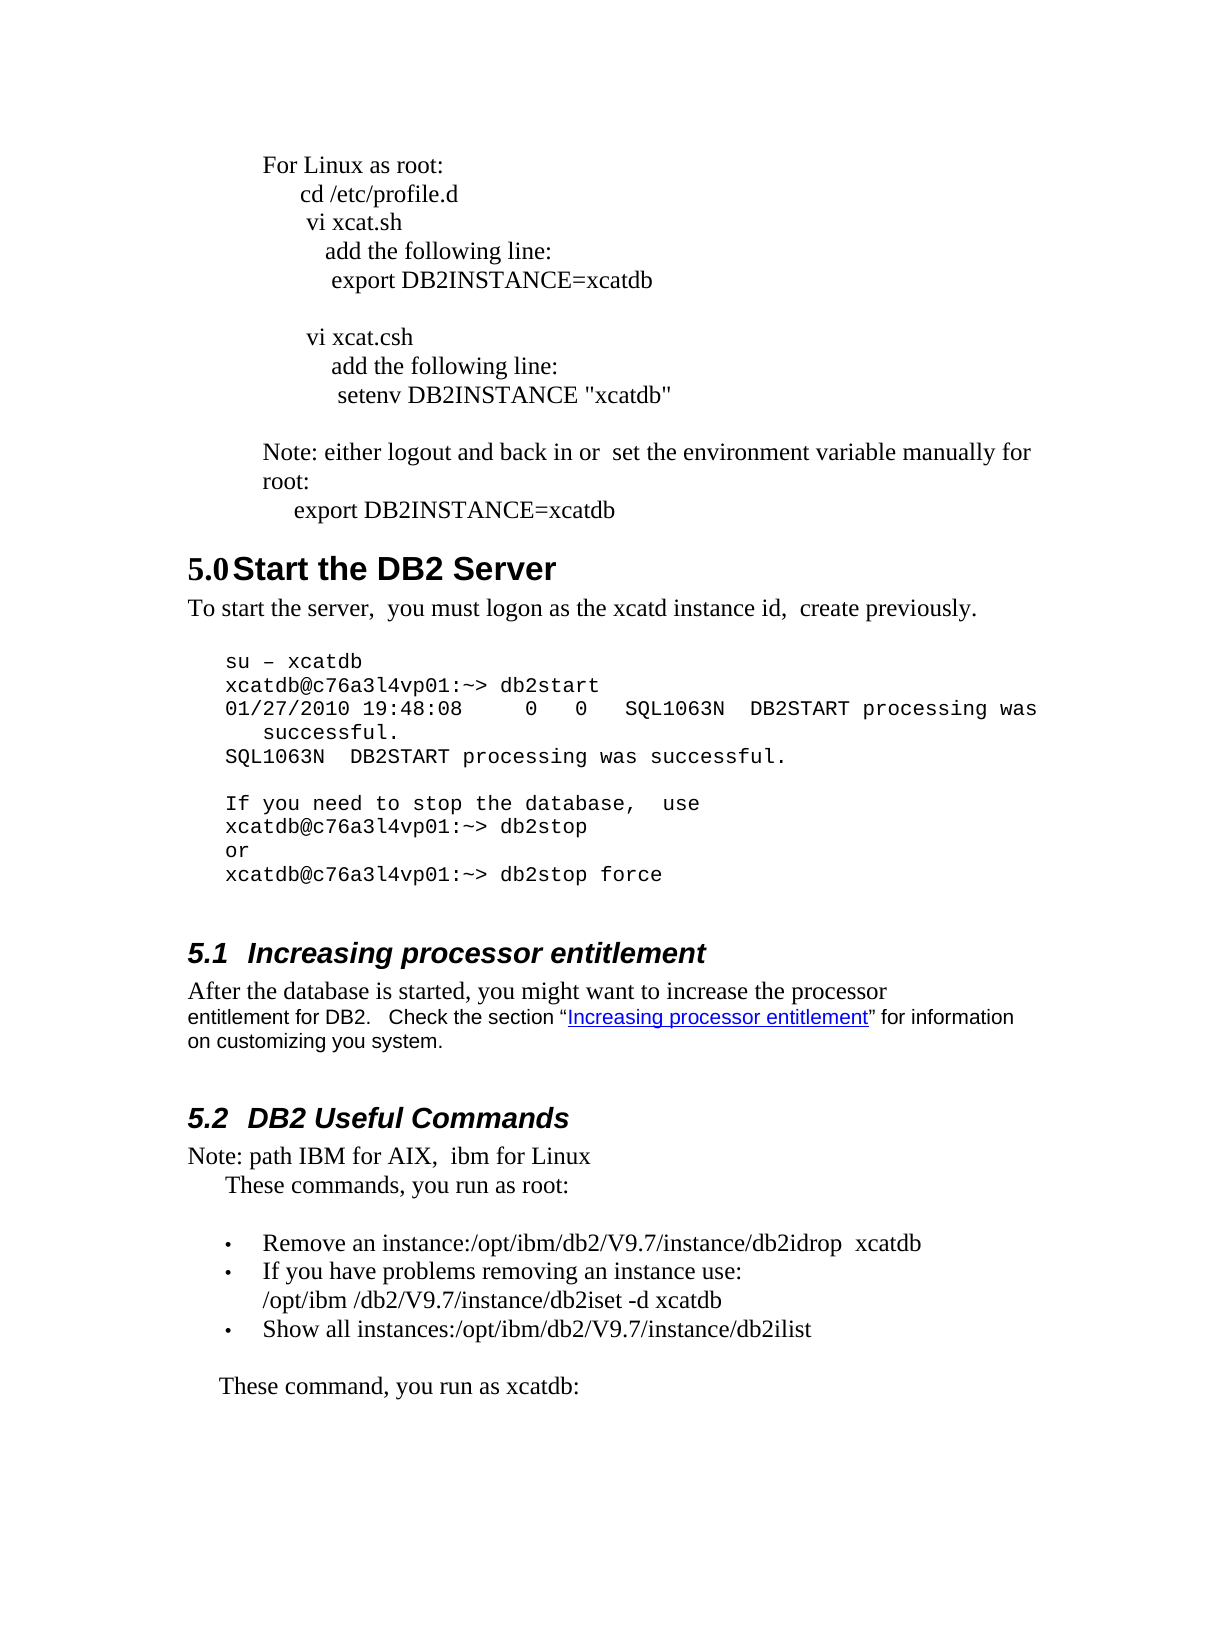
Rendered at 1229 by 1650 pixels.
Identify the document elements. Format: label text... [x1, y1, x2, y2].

text 01/27/2010 19:48:08 0 0 SQL1063N DB2START processing was successful. [225, 698, 1041, 746]
list If you have problems removing an instance use: [225, 1256, 1041, 1285]
text These commands, you run as root: [187, 1170, 1041, 1199]
text export DB2INSTANCE=xcatdb [225, 495, 1041, 524]
list export DB2INSTANCE=xcatdb [225, 265, 1041, 294]
list add the following line: [225, 236, 1041, 265]
text These command, you run as xcatdb: [187, 1371, 1041, 1400]
list /opt/ibm /db2/V9.7/instance/db2iset -d xcatdb [225, 1285, 1041, 1314]
text xcatdb@c76a3l4vp01:~> db2stop [225, 817, 1041, 840]
subtitle Increasing processor entitlement [187, 936, 1041, 970]
text If you need to stop the database, use [225, 793, 1041, 817]
list vi xcat.sh [225, 207, 1041, 236]
list cd /etc/profile.d [225, 179, 1041, 207]
list Remove an instance:/opt/ibm/db2/V9.7/instance/db2idrop xcatdb [225, 1228, 1041, 1256]
text Note: either logout and back in or set the environment variable manually for root: [225, 437, 1041, 495]
text SQL1063N DB2START processing was successful. [225, 746, 1041, 769]
text Note: path IBM for AIX, ibm for Linux [187, 1141, 1041, 1170]
text After the database is started, you might want to increase the processor [187, 976, 1041, 1005]
text add the following line: [225, 351, 1041, 380]
subtitle Start the DB2 Server [187, 549, 1041, 587]
text entitlement for DB2. Check the section “Increasing processor entitlement” for information on customizing you system. [187, 1005, 1041, 1053]
text su – xcatdb [225, 651, 1041, 675]
text To start the server, you must logon as the xcatd instance id, create previously. [187, 593, 1041, 622]
text xcatdb@c76a3l4vp01:~> db2start [225, 675, 1041, 698]
text vi xcat.csh [225, 322, 1041, 351]
list For Linux as root: [225, 150, 1041, 179]
subtitle DB2 Useful Commands [187, 1102, 1041, 1135]
list Show all instances:/opt/ibm/db2/V9.7/instance/db2ilist [225, 1314, 1041, 1343]
text xcatdb@c76a3l4vp01:~> db2stop force [225, 864, 1041, 887]
text or [225, 840, 1041, 864]
text setenv DB2INSTANCE "xcatdb" [225, 380, 1041, 409]
